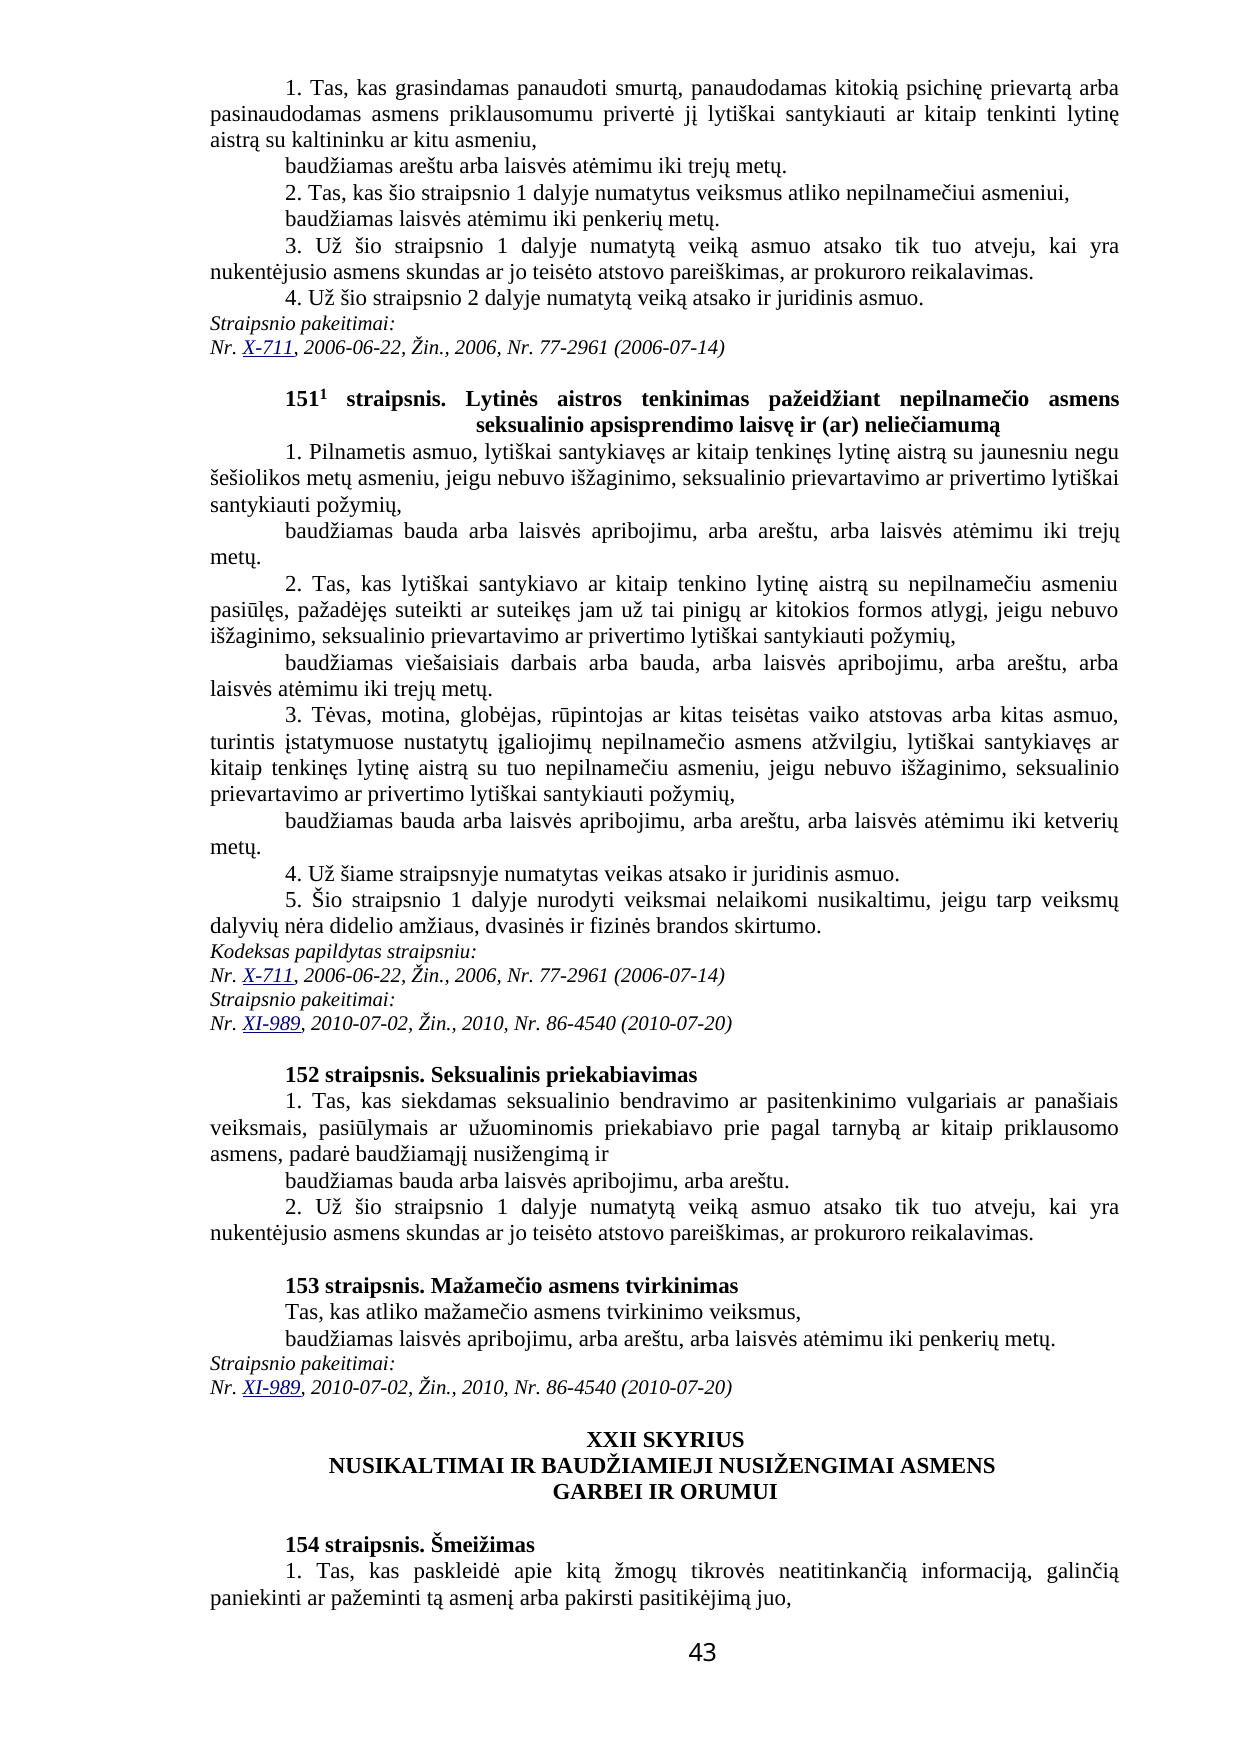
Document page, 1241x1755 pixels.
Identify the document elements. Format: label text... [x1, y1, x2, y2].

text 1. Pilnametis asmuo, lytiškai santykiavęs ar kitaip tenkinęs lytinę aistrą su jaunesniu negu šešiolikos metų asmeniu, jeigu nebuvo išžaginimo, seksualinio prievartavimo ar privertimo lytiškai santykiauti požymių, [210, 438, 1120, 517]
text baudžiamas viešaisiais darbais arba bauda, arba laisvės apribojimu, arba areštu, arba laisvės atėmimu iki trejų metų. [210, 649, 1120, 701]
text 1. Tas, kas paskleidė apie kitą žmogų tikrovės neatitinkančią informaciją, galinčią paniekinti ar pažeminti tą asmenį arba pakirsti pasitikėjimą juo, [210, 1557, 1120, 1610]
text 2. Tas, kas šio straipsnio 1 dalyje numatytus veiksmus atliko nepilnamečiui asmeniui, [210, 179, 1120, 205]
text 3. Tėvas, motina, globėjas, rūpintojas ar kitas teisėtas vaiko atstovas arba kitas asmuo, turintis įstatymuose nustatytų įgaliojimų nepilnamečio asmens atžvilgiu, lytiškai santykiavęs ar kitaip tenkinęs lytinę aistrą su tuo nepilnamečiu asmeniu, jeigu nebuvo išžaginimo, seksualinio prievartavimo ar privertimo lytiškai santykiauti požymių, [210, 701, 1120, 807]
text Nr. XI-989, 2010-07-02, Žin., 2010, Nr. 86-4540 (2010-07-20) [210, 1011, 1120, 1035]
text Straipsnio pakeitimai: [210, 311, 1120, 335]
text 153 straipsnis. Mažamečio asmens tvirkinimas [210, 1272, 1120, 1298]
text 4. Už šio straipsnio 2 dalyje numatytą veiką atsako ir juridinis asmuo. [210, 284, 1120, 311]
text 5. Šio straipsnio 1 dalyje nurodyti veiksmai nelaikomi nusikaltimu, jeigu tarp veiksmų dalyvių nėra didelio amžiaus, dvasinės ir fizinės brandos skirtumo. [210, 886, 1120, 939]
text Nr. XI-989, 2010-07-02, Žin., 2010, Nr. 86-4540 (2010-07-20) [210, 1375, 1120, 1399]
text baudžiamas laisvės atėmimu iki penkerių metų. [210, 205, 1120, 232]
text Nr. X-711, 2006-06-22, Žin., 2006, Nr. 77-2961 (2006-07-14) [210, 335, 1120, 359]
text Tas, kas atliko mažamečio asmens tvirkinimo veiksmus, [210, 1298, 1120, 1325]
text Straipsnio pakeitimai: [210, 1351, 1120, 1375]
text Straipsnio pakeitimai: [210, 987, 1120, 1011]
text 4. Už šiame straipsnyje numatytas veikas atsako ir juridinis asmuo. [210, 859, 1120, 886]
text 154 straipsnis. Šmeižimas [210, 1531, 1120, 1557]
text XXII SKYRIUS [210, 1426, 1120, 1452]
text GARBEI IR ORUMUI [210, 1478, 1120, 1505]
text Nr. X-711, 2006-06-22, Žin., 2006, Nr. 77-2961 (2006-07-14) [210, 963, 1120, 987]
text Kodeksas papildytas straipsniu: [210, 939, 1120, 963]
text 1511 straipsnis. Lytinės aistros tenkinimas pažeidžiant nepilnamečio asmens seksualinio apsisprendimo laisvę ir (ar) neliečiamumą [285, 385, 1120, 438]
text baudžiamas laisvės apribojimu, arba areštu, arba laisvės atėmimu iki penkerių metų. [210, 1325, 1120, 1351]
text 2. Tas, kas lytiškai santykiavo ar kitaip tenkino lytinę aistrą su nepilnamečiu asmeniu pasiūlęs, pažadėjęs suteikti ar suteikęs jam už tai pinigų ar kitokios formos atlygį, jeigu nebuvo išžaginimo, seksualinio prievartavimo ar privertimo lytiškai santykiauti požymių, [210, 570, 1120, 649]
text baudžiamas bauda arba laisvės apribojimu, arba areštu. [210, 1167, 1120, 1193]
text 1. Tas, kas siekdamas seksualinio bendravimo ar pasitenkinimo vulgariais ar panašiais veiksmais, pasiūlymais ar užuominomis priekabiavo prie pagal tarnybą ar kitaip priklausomo asmens, padarė baudžiamąjį nusižengimą ir [210, 1088, 1120, 1167]
text baudžiamas bauda arba laisvės apribojimu, arba areštu, arba laisvės atėmimu iki ketverių metų. [210, 807, 1120, 859]
text 2. Už šio straipsnio 1 dalyje numatytą veiką asmuo atsako tik tuo atveju, kai yra nukentėjusio asmens skundas ar jo teisėto atstovo pareiškimas, ar prokuroro reikalavimas. [210, 1193, 1120, 1246]
text 152 straipsnis. Seksualinis priekabiavimas [210, 1061, 1120, 1088]
text NUSIKALTIMAI IR BAUDŽIAMIEJI NUSIŽENGIMAI ASMENS [210, 1452, 1120, 1478]
text baudžiamas bauda arba laisvės apribojimu, arba areštu, arba laisvės atėmimu iki trejų metų. [210, 517, 1120, 570]
text 3. Už šio straipsnio 1 dalyje numatytą veiką asmuo atsako tik tuo atveju, kai yra nukentėjusio asmens skundas ar jo teisėto atstovo pareiškimas, ar prokuroro reikalavimas. [210, 232, 1120, 284]
text 1. Tas, kas grasindamas panaudoti smurtą, panaudodamas kitokią psichinę prievartą arba pasinaudodamas asmens priklausomumu privertė jį lytiškai santykiauti ar kitaip tenkinti lytinę aistrą su kaltininku ar kitu asmeniu, [210, 73, 1120, 153]
text baudžiamas areštu arba laisvės atėmimu iki trejų metų. [210, 153, 1120, 179]
